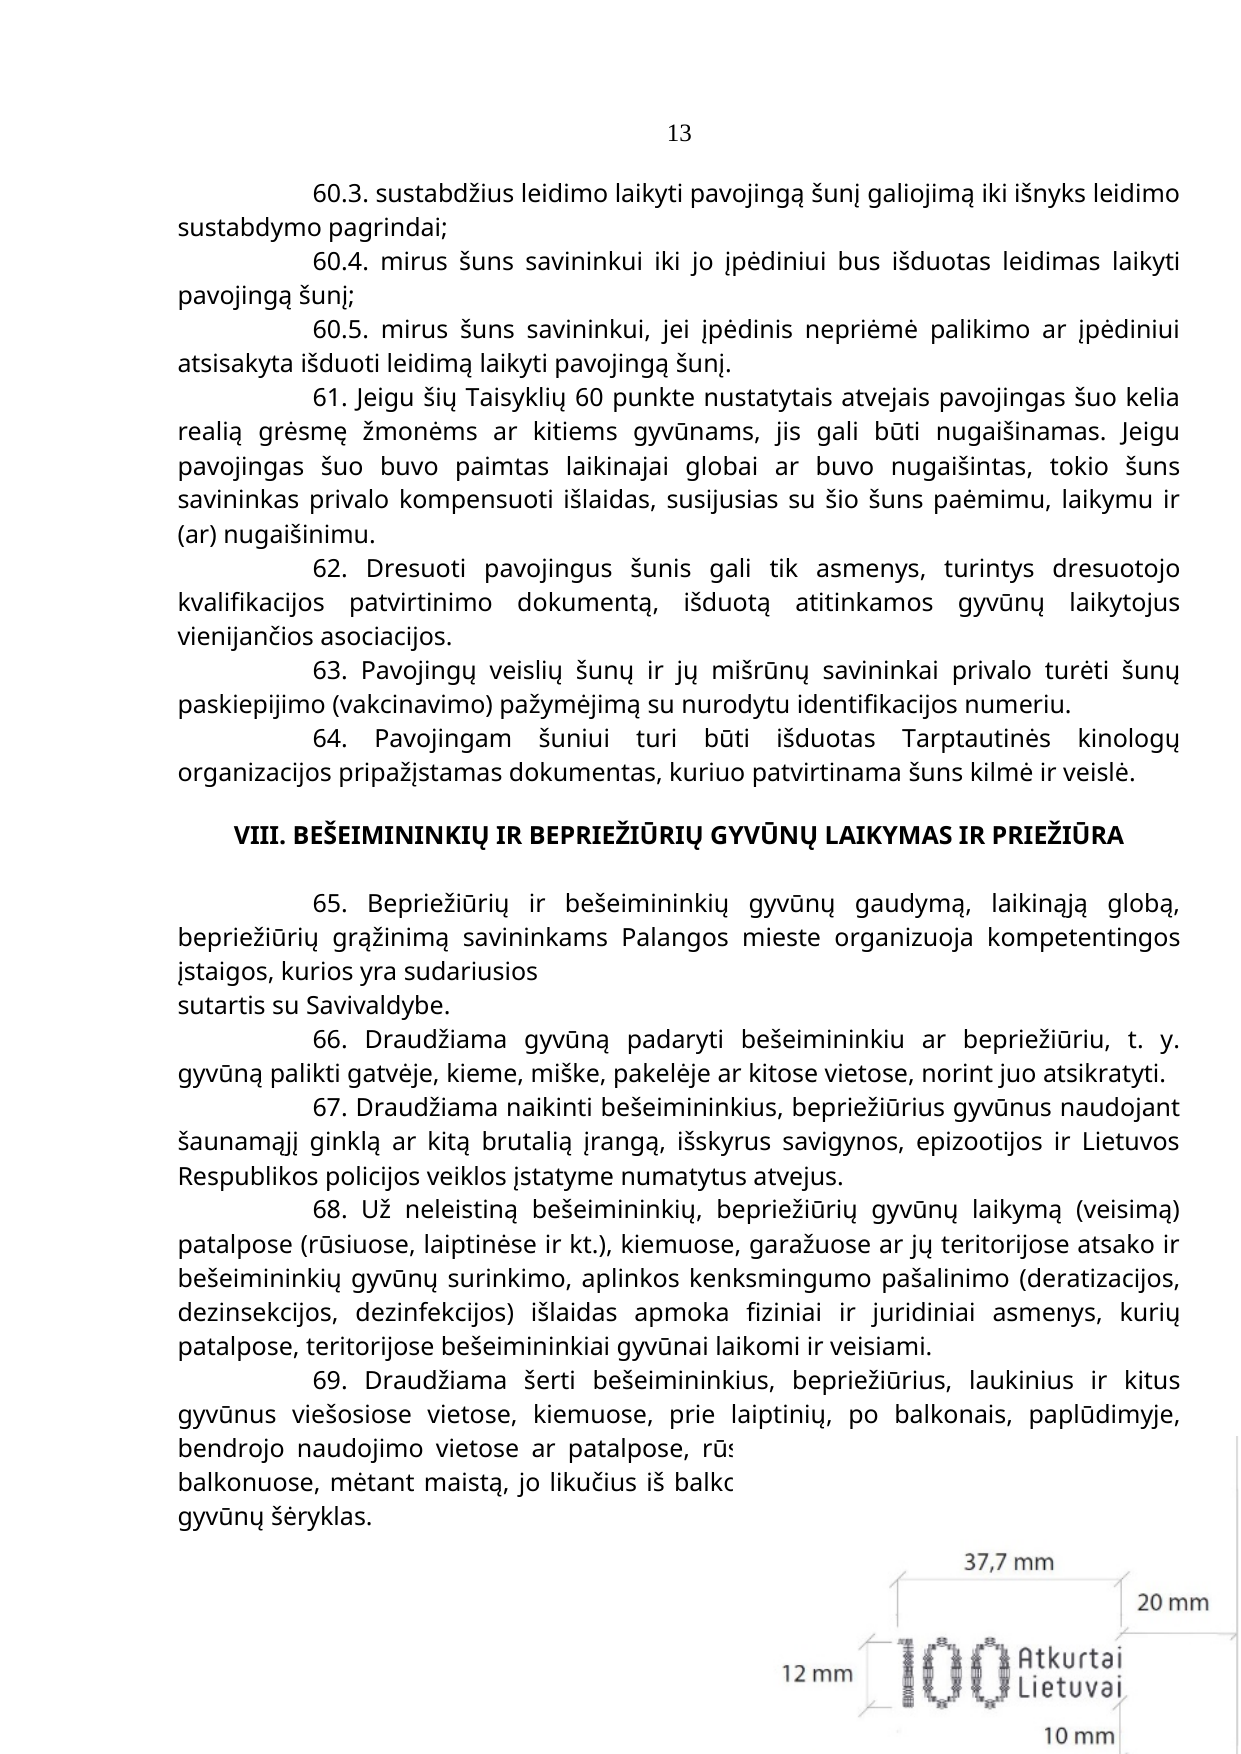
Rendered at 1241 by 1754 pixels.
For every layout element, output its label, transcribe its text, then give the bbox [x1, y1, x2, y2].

text 68. Už neleistiną bešeimininkių, bepriežiūrių gyvūnų laikymą (veisimą) patalpose (rūsiuose, laiptinėse ir kt.), kiemuose, garažuose ar jų teritorijose atsako ir bešeimininkių gyvūnų surinkimo, aplinkos kenksmingumo pašalinimo (deratizacijos, dezinsekcijos, dezinfekcijos) išlaidas apmoka fiziniai ir juridiniai asmenys, kurių patalpose, teritorijose bešeimininkiai gyvūnai laikomi ir veisiami. [177, 1192, 1181, 1362]
text 65. Bepriežiūrių ir bešeimininkių gyvūnų gaudymą, laikinąją globą, bepriežiūrių grąžinimą savininkams Palangos mieste organizuoja kompetentingos įstaigos, kurios yra sudariusios [177, 886, 1181, 988]
text VIII. BEŠEIMININKIŲ IR BEPRIEŽIŪRIŲ GYVŪNŲ LAIKYMAS IR PRIEŽIŪRA [177, 817, 1181, 852]
text 60.4. mirus šuns savininkui iki jo įpėdiniui bus išduotas leidimas laikyti pavojingą šunį; [177, 244, 1181, 312]
text sutartis su Savivaldybe. [177, 988, 1181, 1022]
text 67. Draudžiama naikinti bešeimininkius, bepriežiūrius gyvūnus naudojant šaunamąjį ginklą ar kitą brutalią įrangą, išskyrus savigynos, epizootijos ir Lietuvos Respublikos policijos veiklos įstatyme numatytus atvejus. [177, 1090, 1181, 1192]
text 62. Dresuoti pavojingus šunis gali tik asmenys, turintys dresuotojo kvalifikacijos patvirtinimo dokumentą, išduotą atitinkamos gyvūnų laikytojus vienijančios asociacijos. [177, 550, 1181, 652]
text 61. Jeigu šių Taisyklių 60 punkte nustatytais atvejais pavojingas šuo kelia realią grėsmę žmonėms ar kitiems gyvūnams, jis gali būti nugaišinamas. Jeigu pavojingas šuo buvo paimtas laikinajai globai ar buvo nugaišintas, tokio šuns savininkas privalo kompensuoti išlaidas, susijusias su šio šuns paėmimu, laikymu ir (ar) nugaišinimu. [177, 380, 1181, 550]
text 69. Draudžiama šerti bešeimininkius, bepriežiūrius, laukinius ir kitus gyvūnus viešosiose vietose, kiemuose, prie laiptinių, po balkonais, paplūdimyje, bendrojo naudojimo vietose ar patalpose, rūsiuose, laiptinėse, daugiabučių namų balkonuose, mėtant maistą, jo likučius iš balkonų, per langus, įrengti bešeimininkių gyvūnų šėryklas. [177, 1362, 1181, 1533]
text 64. Pavojingam šuniui turi būti išduotas Tarptautinės kinologų organizacijos pripažįstamas dokumentas, kuriuo patvirtinama šuns kilmė ir veislė. [177, 721, 1181, 789]
text 63. Pavojingų veislių šunų ir jų mišrūnų savininkai privalo turėti šunų paskiepijimo (vakcinavimo) pažymėjimą su nurodytu identifikacijos numeriu. [177, 652, 1181, 721]
text 60.3. sustabdžius leidimo laikyti pavojingą šunį galiojimą iki išnyks leidimo sustabdymo pagrindai; [177, 176, 1181, 244]
text 60.5. mirus šuns savininkui, jei įpėdinis nepriėmė palikimo ar įpėdiniui atsisakyta išduoti leidimą laikyti pavojingą šunį. [177, 312, 1181, 380]
text 66. Draudžiama gyvūną padaryti bešeimininkiu ar bepriežiūriu, t. y. gyvūną palikti gatvėje, kieme, miške, pakelėje ar kitose vietose, norint juo atsikratyti. [177, 1022, 1181, 1090]
